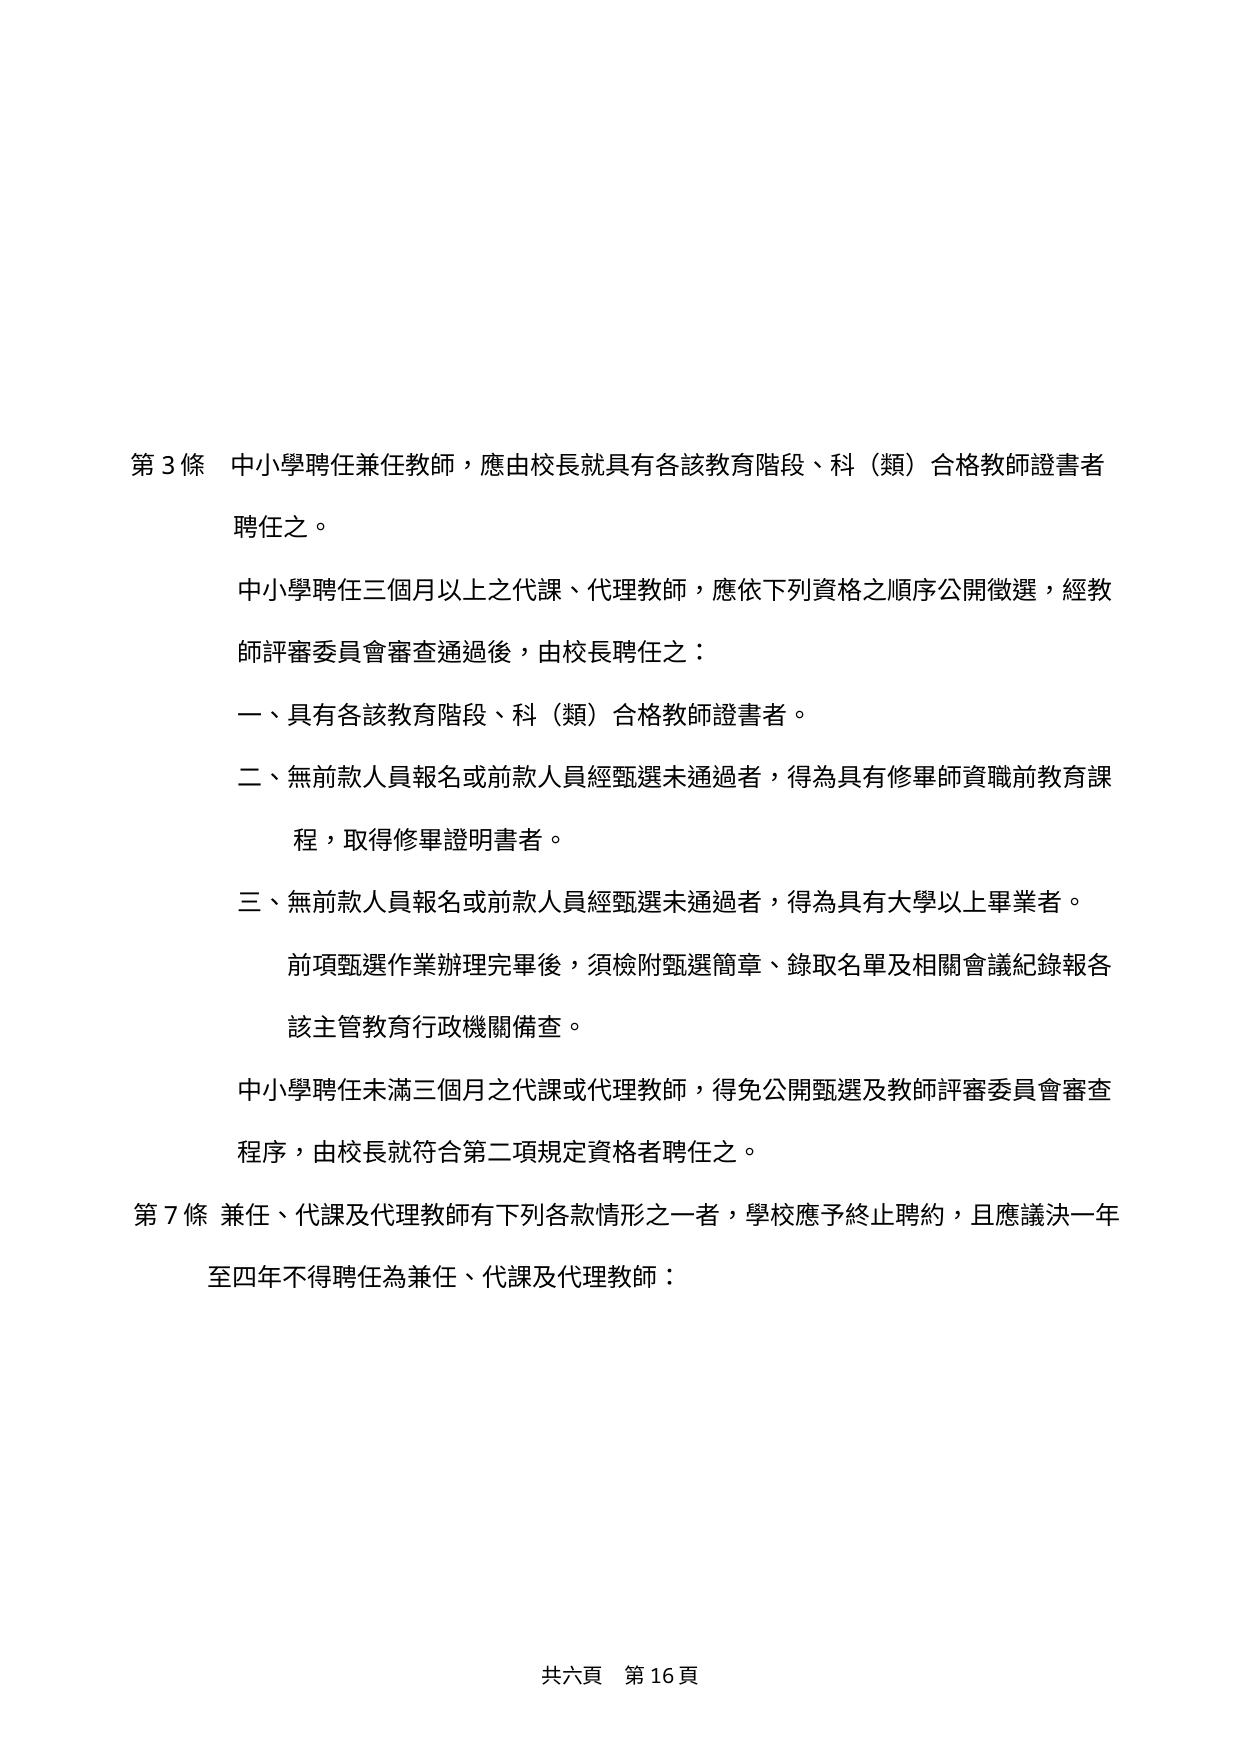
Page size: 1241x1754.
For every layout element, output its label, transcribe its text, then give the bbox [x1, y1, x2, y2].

text 前項甄選作業辦理完畢後，須檢附甄選簡章、錄取名單及相關會議紀錄報各該主管教育行政機關備查。 [287, 922, 1122, 1047]
text 中小學聘任未滿三個月之代課或代理教師，得免公開甄選及教師評審委員會審查程序，由校長就符合第二項規定資格者聘任之。 [237, 1047, 1122, 1172]
text 第3條 中小學聘任兼任教師，應由校長就具有各該教育階段、科（類）合格教師證書者聘任之。 [131, 422, 1122, 547]
text 中小學聘任三個月以上之代課、代理教師，應依下列資格之順序公開徵選，經教師評審委員會審查通過後，由校長聘任之： [237, 547, 1122, 672]
text 一、具有各該教育階段、科（類）合格教師證書者。 [237, 672, 1122, 734]
text 第7條 兼任、代課及代理教師有下列各款情形之一者，學校應予終止聘約，且應議決一年至四年不得聘任為兼任、代課及代理教師： [118, 1172, 1122, 1297]
text 三、無前款人員報名或前款人員經甄選未通過者，得為具有大學以上畢業者。 [237, 859, 1122, 922]
text 二、無前款人員報名或前款人員經甄選未通過者，得為具有修畢師資職前教育課程，取得修畢證明書者。 [237, 734, 1122, 859]
